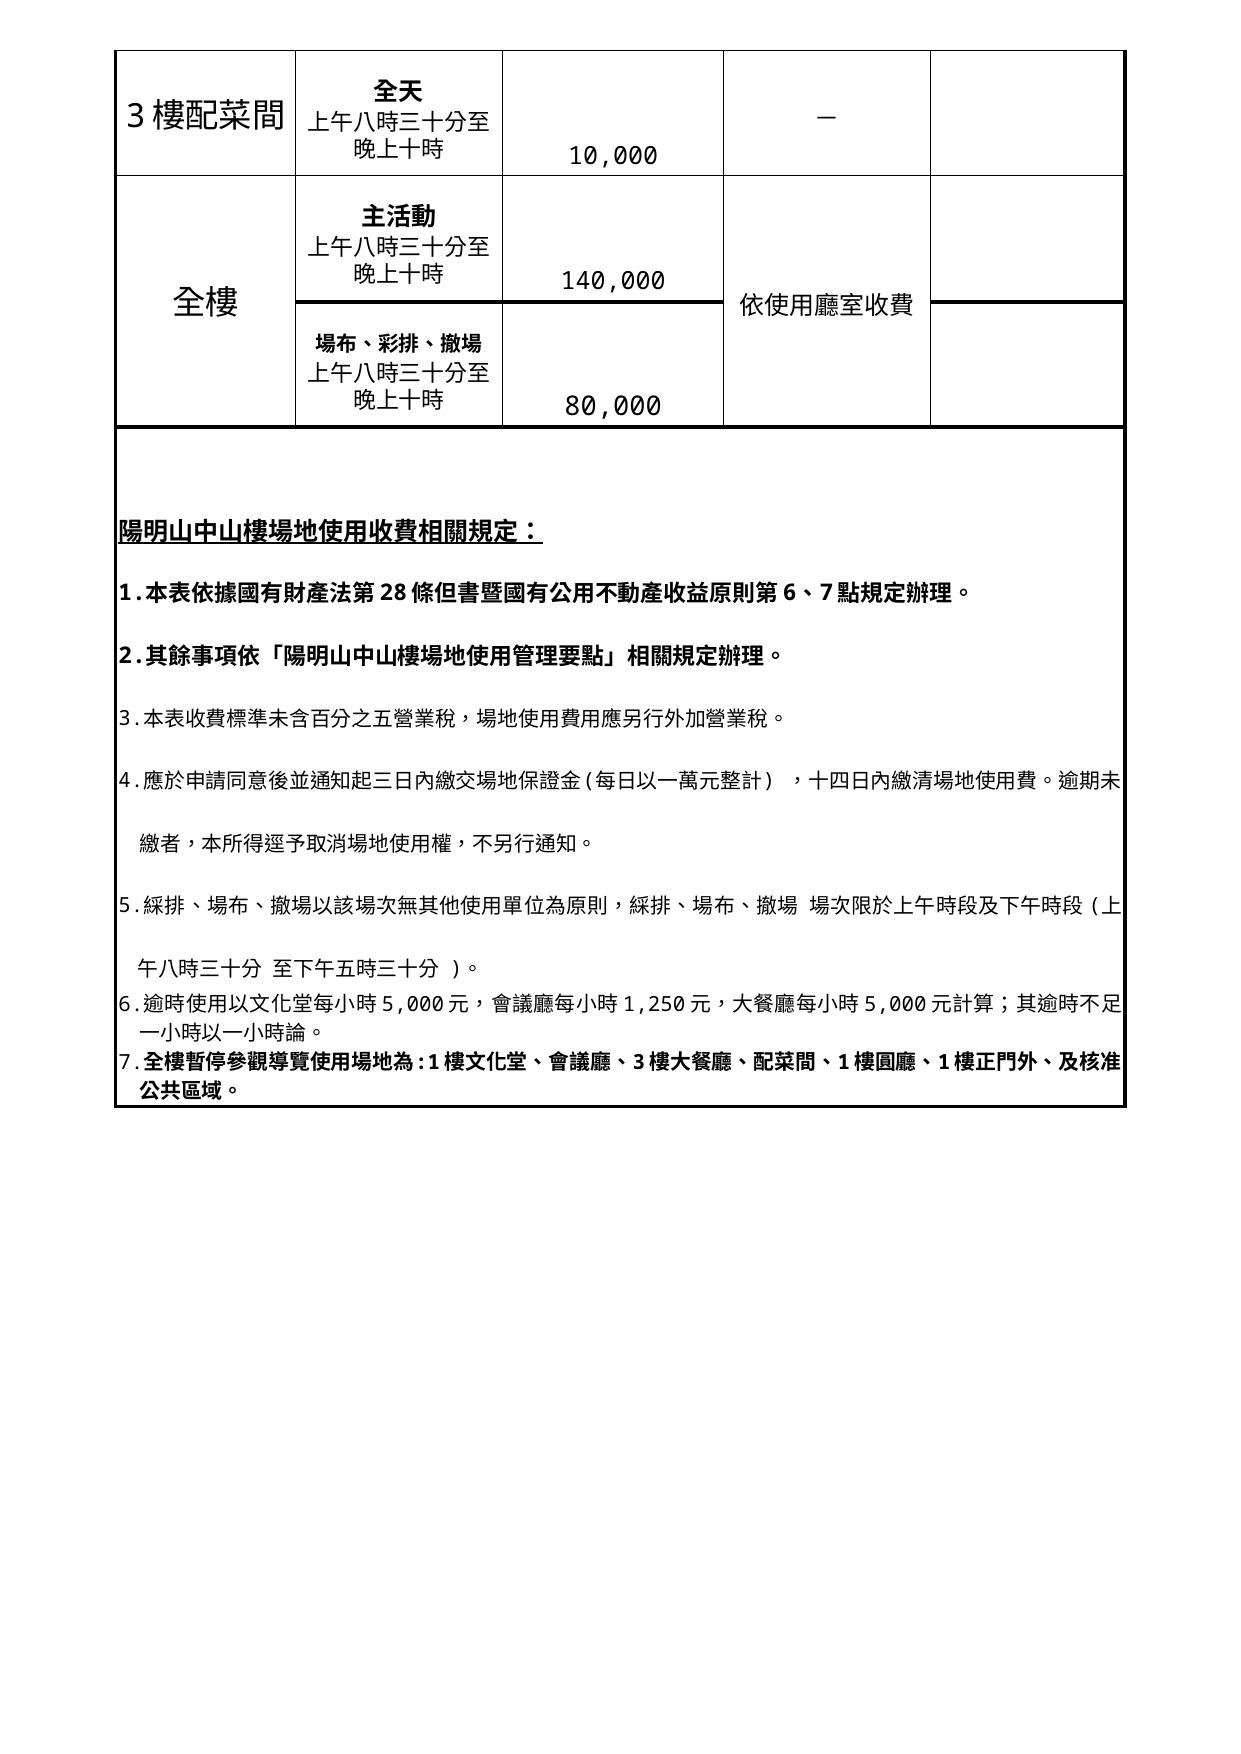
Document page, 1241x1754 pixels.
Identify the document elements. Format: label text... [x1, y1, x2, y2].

table_cell 80,000 [503, 304, 723, 425]
table_cell 依使用廳室收費 [724, 176, 930, 425]
table_cell － [724, 51, 930, 175]
table_cell 全樓 [117, 176, 295, 425]
table_cell [931, 51, 1123, 175]
table_cell 3樓配菜間 [117, 51, 295, 175]
table_cell 主活動 上午八時三十分至晚上十時 [296, 176, 502, 300]
table_cell 140,000 [503, 176, 723, 300]
table_cell 場布、彩排、撤場 上午八時三十分至晚上十時 [296, 304, 502, 425]
table_cell [931, 304, 1123, 425]
table_cell [931, 176, 1123, 300]
table_cell 陽明山中山樓場地使用收費相關規定： 1.本表依據國有財產法第28條但書暨國有公用不動產收益原則第6、7點規定辦理。 2.其餘事項依「陽明山中山樓場地使用管理要點」相關規定辦理。 3.本表收費標準未含百分之五營業稅，場地使用費用應另行外加營業稅。 4.應於申請同意後並通知起三日內繳交場地保證金(每日以一萬元整計) ，十四日內繳清場地使用費。逾期未繳者，本所得逕予取消場地使用權，不另行通知。 5.綵排、場布、撤場以該場次無其他使用單位為原則，綵排、場布、撤場 場次限於上午時段及下午時段(上午八時三十分 至下午五時三十分 )。 6.逾時使用以文化堂每小時5,000元，會議廳每小時1,250元，大餐廳每小時5,000元計算；其逾時不足一小時以一小時論。 7.全樓暫停參觀導覽使用場地為:1樓文化堂、會議廳、3樓大餐廳、配菜間、1樓圓廳、1樓正門外、及核准公共區域。 [117, 429, 1123, 1104]
table_cell 10,000 [503, 51, 723, 175]
table_cell 全天 上午八時三十分至晚上十時 [296, 51, 502, 175]
